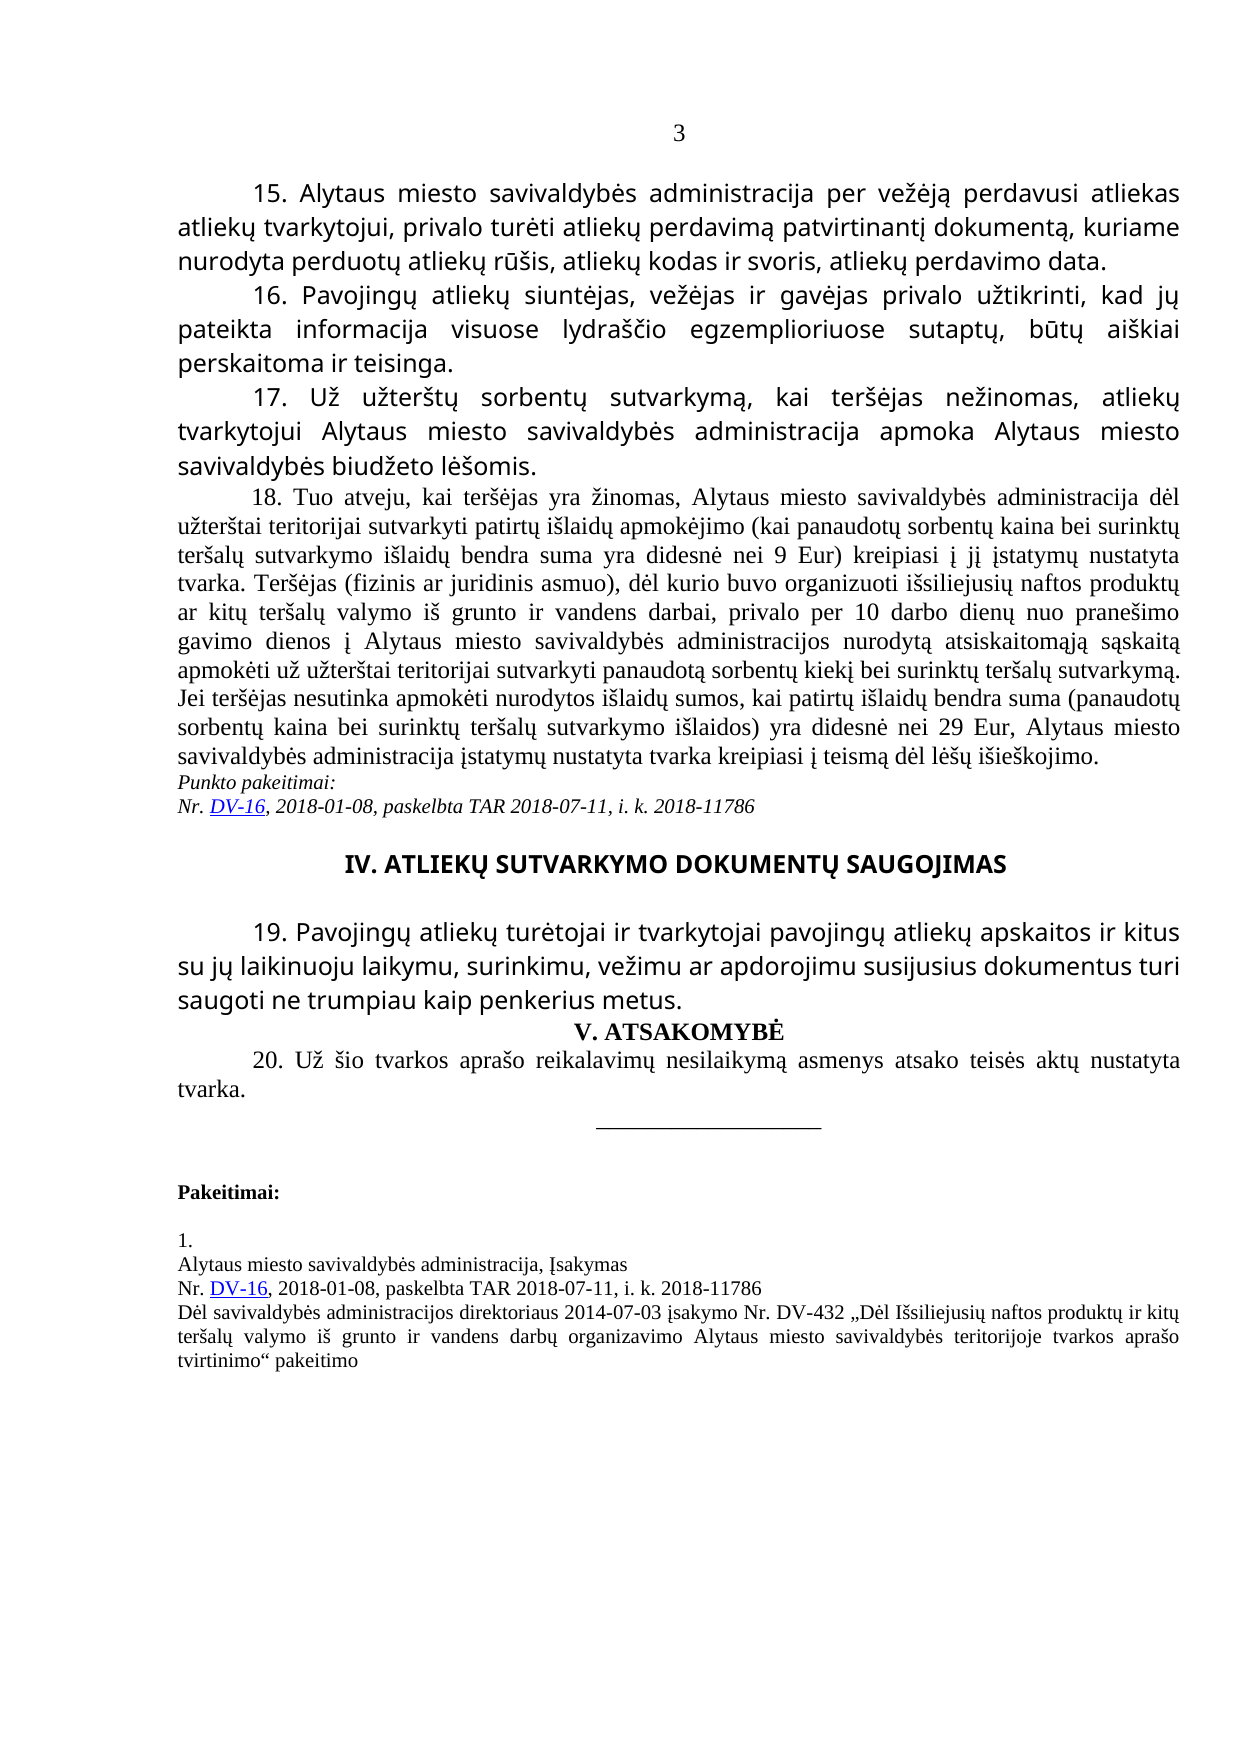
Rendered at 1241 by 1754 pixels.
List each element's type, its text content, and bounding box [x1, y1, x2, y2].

text __________________ [177, 1103, 1181, 1132]
text 15. Alytaus miesto savivaldybės administracija per vežėją perdavusi atliekas atliekų tvarkytojui, privalo turėti atliekų perdavimą patvirtinantį dokumentą, kuriame nurodyta perduotų atliekų rūšis, atliekų kodas ir svoris, atliekų perdavimo data. [177, 176, 1181, 278]
text 20. Už šio tvarkos aprašo reikalavimų nesilaikymą asmenys atsako teisės aktų nustatyta tvarka. [177, 1046, 1181, 1103]
text Nr. DV-16, 2018-01-08, paskelbta TAR 2018-07-11, i. k. 2018-11786 [177, 794, 1181, 818]
text IV. ATLIEKŲ SUTVARKYMO DOKUMENTŲ SAUGOJIMAS [177, 847, 1181, 881]
text 19. Pavojingų atliekų turėtojai ir tvarkytojai pavojingų atliekų apskaitos ir kitus su jų laikinuoju laikymu, surinkimu, vežimu ar apdorojimu susijusius dokumentus turi saugoti ne trumpiau kaip penkerius metus. [177, 915, 1181, 1017]
text Nr. DV-16, 2018-01-08, paskelbta TAR 2018-07-11, i. k. 2018-11786 [177, 1276, 1181, 1300]
text 1. [177, 1228, 1181, 1252]
text Punkto pakeitimai: [177, 770, 1181, 794]
text 17. Už užterštų sorbentų sutvarkymą, kai teršėjas nežinomas, atliekų tvarkytojui Alytaus miesto savivaldybės administracija apmoka Alytaus miesto savivaldybės biudžeto lėšomis. [177, 380, 1181, 482]
text Alytaus miesto savivaldybės administracija, Įsakymas [177, 1252, 1181, 1276]
text Dėl savivaldybės administracijos direktoriaus 2014-07-03 įsakymo Nr. DV-432 „Dėl Išsiliejusių naftos produktų ir kitų teršalų valymo iš grunto ir vandens darbų organizavimo Alytaus miesto savivaldybės teritorijoje tvarkos aprašo tvirtinimo“ pakeitimo [177, 1300, 1181, 1372]
text 18. Tuo atveju, kai teršėjas yra žinomas, Alytaus miesto savivaldybės administracija dėl užterštai teritorijai sutvarkyti patirtų išlaidų apmokėjimo (kai panaudotų sorbentų kaina bei surinktų teršalų sutvarkymo išlaidų bendra suma yra didesnė nei 9 Eur) kreipiasi į jį įstatymų nustatyta tvarka. Teršėjas (fizinis ar juridinis asmuo), dėl kurio buvo organizuoti išsiliejusių naftos produktų ar kitų teršalų valymo iš grunto ir vandens darbai, privalo per 10 darbo dienų nuo pranešimo gavimo dienos į Alytaus miesto savivaldybės administracijos nurodytą atsiskaitomąją sąskaitą apmokėti už užterštai teritorijai sutvarkyti panaudotą sorbentų kiekį bei surinktų teršalų sutvarkymą. Jei teršėjas nesutinka apmokėti nurodytos išlaidų sumos, kai patirtų išlaidų bendra suma (panaudotų sorbentų kaina bei surinktų teršalų sutvarkymo išlaidos) yra didesnė nei 29 Eur, Alytaus miesto savivaldybės administracija įstatymų nustatyta tvarka kreipiasi į teismą dėl lėšų išieškojimo. [177, 482, 1181, 770]
text Pakeitimai: [177, 1180, 1181, 1204]
text 16. Pavojingų atliekų siuntėjas, vežėjas ir gavėjas privalo užtikrinti, kad jų pateikta informacija visuose lydraščio egzemplioriuose sutaptų, būtų aiškiai perskaitoma ir teisinga. [177, 278, 1181, 380]
text V. ATSAKOMYBĖ [177, 1017, 1181, 1046]
